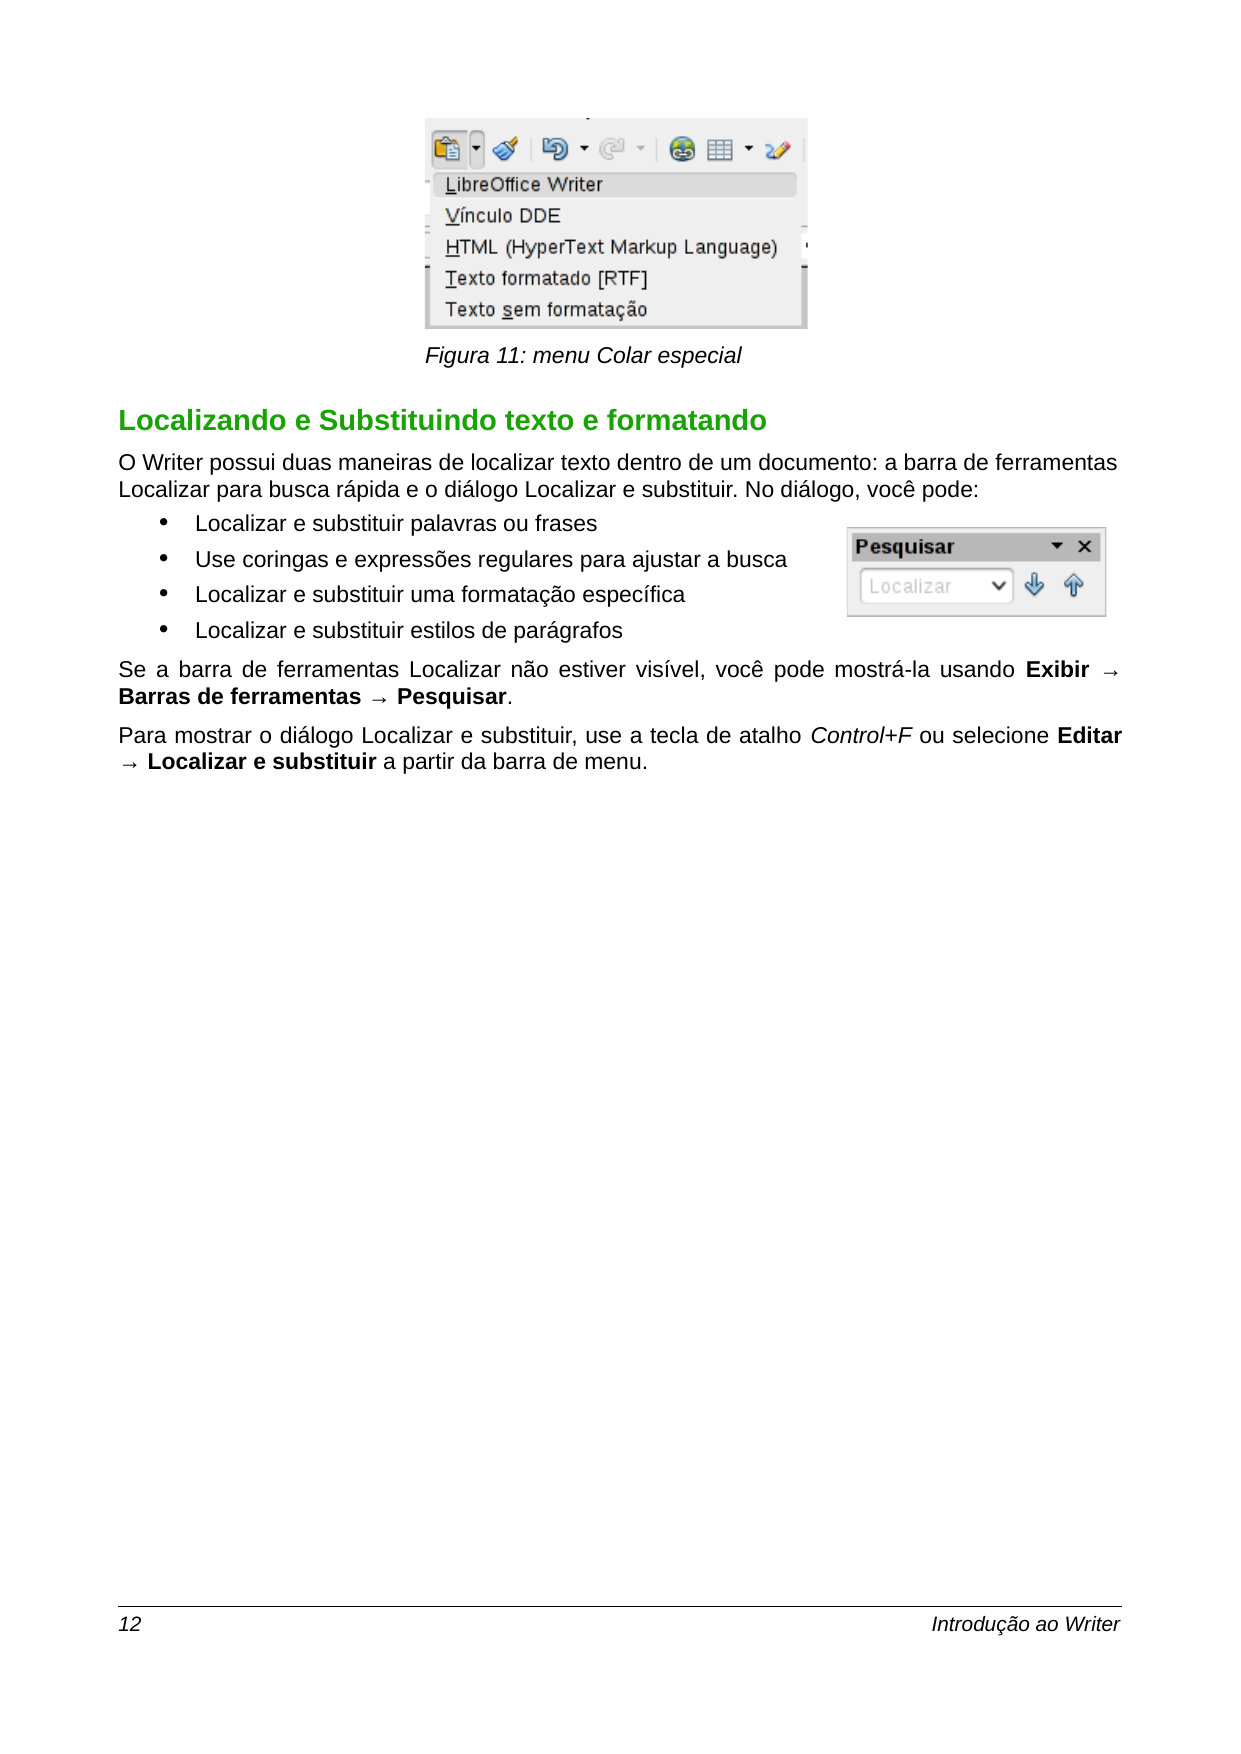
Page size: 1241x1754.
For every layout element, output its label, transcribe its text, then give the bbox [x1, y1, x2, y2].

text Se a barra de ferramentas Localizar não estiver visível, você pode mostrá-la usando Exibir → Barras de ferramentas → Pesquisar. [118, 656, 1122, 709]
picture [846, 527, 1107, 617]
list Use coringas e expressões regulares para ajustar a busca [156, 544, 846, 573]
list Localizar e substituir uma formatação específica [156, 579, 846, 608]
list Localizar e substituir palavras ou frases [156, 508, 1122, 538]
picture [424, 118, 808, 329]
text Para mostrar o diálogo Localizar e substituir, use a tecla de atalho Control+F ou selecione Editar → Localizar e substituir a partir da barra de menu. [118, 722, 1122, 774]
subtitle Localizando e Substituindo texto e formatando [118, 403, 1122, 437]
list O Writer possui duas maneiras de localizar texto dentro de um documento: a barra de ferramentas Localizar para busca rápida e o diálogo Localizar e substituir. No diálogo, você pode: [118, 449, 1122, 502]
list Localizar e substituir estilos de parágrafos [156, 615, 1122, 644]
text Figura 11: menu Colar especial [425, 342, 816, 368]
